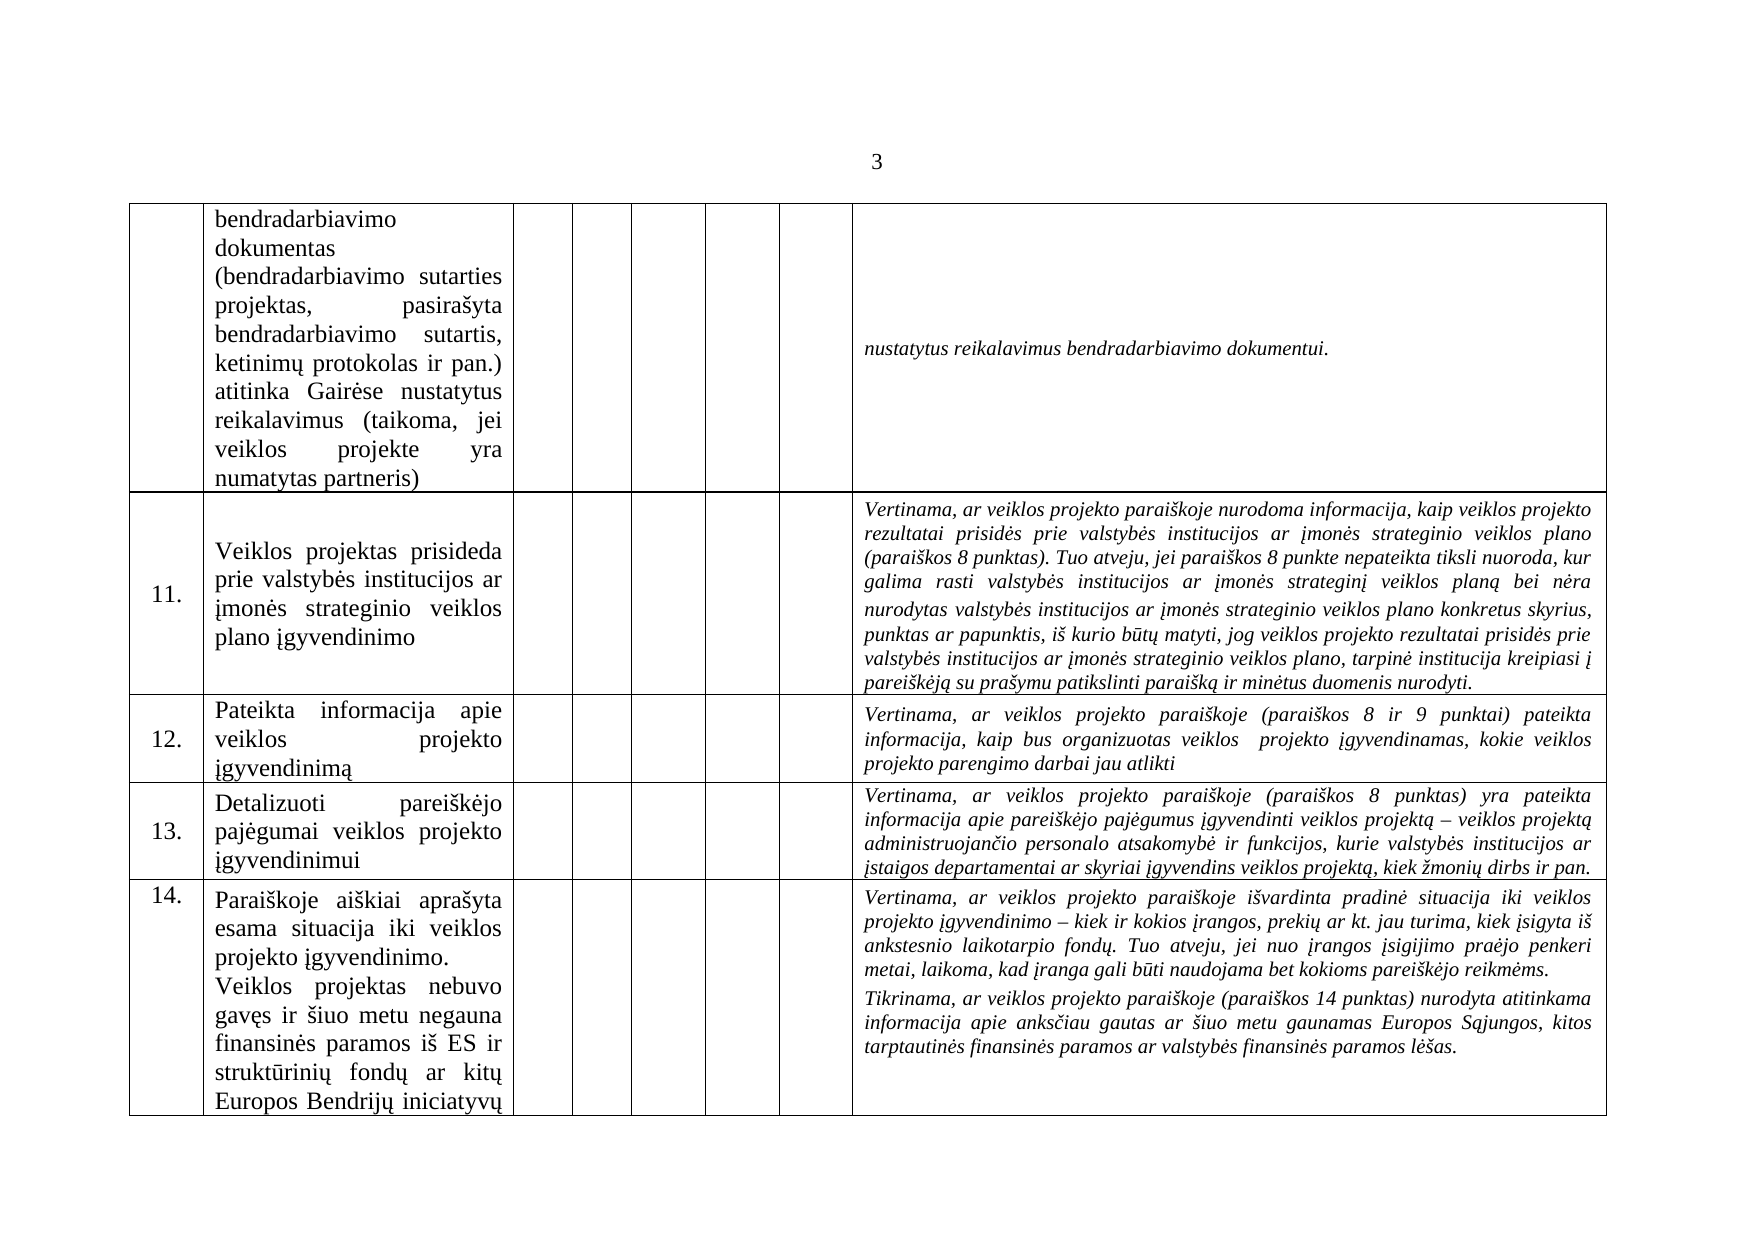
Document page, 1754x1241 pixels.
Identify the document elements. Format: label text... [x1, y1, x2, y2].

table_cell [780, 493, 852, 694]
table_cell [632, 204, 705, 491]
table_cell [573, 783, 631, 879]
table_cell Paraiškoje aiškiai aprašyta esama situacija iki veiklos projekto įgyvendinimo. Veiklos projektas nebuvo gavęs ir šiuo metu negauna finansinės paramos iš ES ir struktūrinių fondų ar kitų Europos Bendrijų iniciatyvų [204, 880, 513, 1115]
table_cell [780, 204, 852, 491]
table_cell [514, 204, 572, 491]
table_cell 13. [130, 783, 203, 879]
table_cell Vertinama, ar veiklos projekto paraiškoje (paraiškos 8 punktas) yra pateikta informacija apie pareiškėjo pajėgumus įgyvendinti veiklos projektą – veiklos projektą administruojančio personalo atsakomybė ir funkcijos, kurie valstybės institucijos ar įstaigos departamentai ar skyriai įgyvendins veiklos projektą, kiek žmonių dirbs ir pan. [853, 783, 1606, 879]
table_cell [130, 204, 203, 491]
table_cell [514, 783, 572, 879]
table_cell [780, 783, 852, 879]
table_cell Pateikta informacija apie veiklos projekto įgyvendinimą [204, 695, 513, 782]
table_cell [514, 695, 572, 782]
table_cell Veiklos projektas prisideda prie valstybės institucijos ar įmonės strateginio veiklos plano įgyvendinimo [204, 493, 513, 694]
table_cell [514, 880, 572, 1115]
table_cell [632, 695, 705, 782]
table_cell [632, 783, 705, 879]
table_cell Vertinama, ar veiklos projekto paraiškoje išvardinta pradinė situacija iki veiklos projekto įgyvendinimo – kiek ir kokios įrangos, prekių ar kt. jau turima, kiek įsigyta iš ankstesnio laikotarpio fondų. Tuo atveju, jei nuo įrangos įsigijimo praėjo penkeri metai, laikoma, kad įranga gali būti naudojama bet kokioms pareiškėjo reikmėms. Tikrinama, ar veiklos projekto paraiškoje (paraiškos 14 punktas) nurodyta atitinkama informacija apie anksčiau gautas ar šiuo metu gaunamas Europos Sąjungos, kitos tarptautinės finansinės paramos ar valstybės finansinės paramos lėšas. [853, 880, 1606, 1115]
table_cell [706, 695, 779, 782]
table_cell [573, 695, 631, 782]
table_cell [573, 204, 631, 491]
table_cell [632, 880, 705, 1115]
table_cell [780, 880, 852, 1115]
table_cell [706, 204, 779, 491]
table_cell Vertinama, ar veiklos projekto paraiškoje (paraiškos 8 ir 9 punktai) pateikta informacija, kaip bus organizuotas veiklos projekto įgyvendinamas, kokie veiklos projekto parengimo darbai jau atlikti [853, 695, 1606, 782]
table_cell 14. [130, 880, 203, 1115]
table_cell [706, 783, 779, 879]
table_cell [632, 493, 705, 694]
table_cell bendradarbiavimo dokumentas (bendradarbiavimo sutarties projektas, pasirašyta bendradarbiavimo sutartis, ketinimų protokolas ir pan.) atitinka Gairėse nustatytus reikalavimus (taikoma, jei veiklos projekte yra numatytas partneris) [204, 204, 513, 491]
table_cell [514, 493, 572, 694]
table_cell 12. [130, 695, 203, 782]
table_cell [780, 695, 852, 782]
table_cell Detalizuoti pareiškėjo pajėgumai veiklos projekto įgyvendinimui [204, 783, 513, 879]
table_cell 11. [130, 493, 203, 694]
table_cell Vertinama, ar veiklos projekto paraiškoje nurodoma informacija, kaip veiklos projekto rezultatai prisidės prie valstybės institucijos ar įmonės strateginio veiklos plano (paraiškos 8 punktas). Tuo atveju, jei paraiškos 8 punkte nepateikta tiksli nuoroda, kur galima rasti valstybės institucijos ar įmonės strateginį veiklos planą bei nėra nurodytas valstybės institucijos ar įmonės strateginio veiklos plano konkretus skyrius, punktas ar papunktis, iš kurio būtų matyti, jog veiklos projekto rezultatai prisidės prie valstybės institucijos ar įmonės strateginio veiklos plano, tarpinė institucija kreipiasi į pareiškėją su prašymu patikslinti paraišką ir minėtus duomenis nurodyti. [853, 493, 1606, 694]
table_cell nustatytus reikalavimus bendradarbiavimo dokumentui. [853, 204, 1606, 491]
table_cell [573, 880, 631, 1115]
table_cell [573, 493, 631, 694]
table_cell [706, 493, 779, 694]
table_cell [706, 880, 779, 1115]
